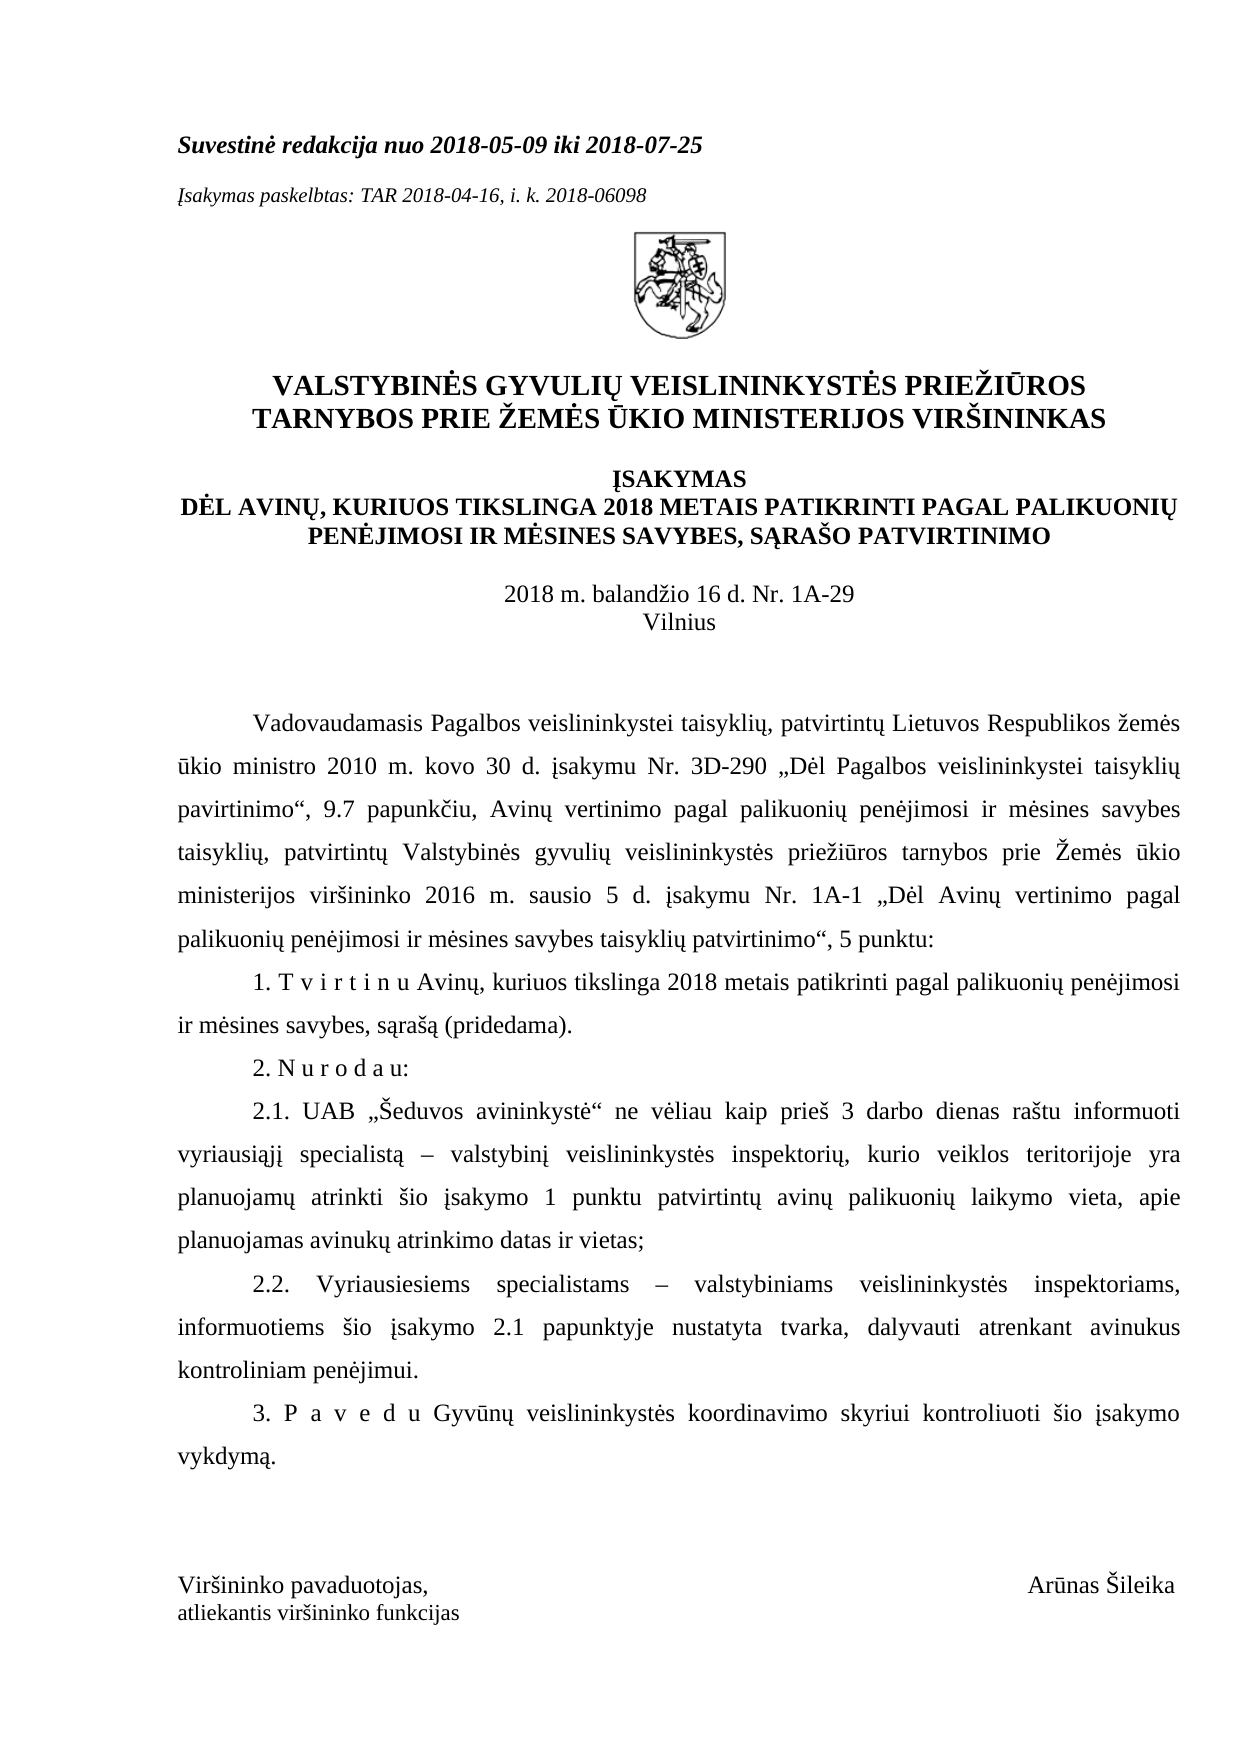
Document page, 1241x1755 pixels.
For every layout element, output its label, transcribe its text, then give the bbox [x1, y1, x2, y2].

text Viršininko pavaduotojas, Arūnas Šileika [177, 1571, 1181, 1599]
text 2.2. Vyriausiesiems specialistams – valstybiniams veislininkystės inspektoriams, informuotiems šio įsakymo 2.1 papunktyje nustatyta tvarka, dalyvauti atrenkant avinukus kontroliniam penėjimui. [177, 1269, 1181, 1384]
text 2018 m. balandžio 16 d. Nr. 1A-29 [177, 579, 1181, 607]
text atliekantis viršininko funkcijas [177, 1599, 1181, 1626]
text Suvestinė redakcija nuo 2018-05-09 iki 2018-07-25 [177, 130, 1181, 159]
text Vilnius [177, 607, 1181, 636]
text Vadovaudamasis Pagalbos veislininkystei taisyklių, patvirtintų Lietuvos Respublikos žemės ūkio ministro 2010 m. kovo 30 d. įsakymu Nr. 3D-290 „Dėl Pagalbos veislininkystei taisyklių pavirtinimo“, 9.7 papunkčiu, Avinų vertinimo pagal palikuonių penėjimosi ir mėsines savybes taisyklių, patvirtintų Valstybinės gyvulių veislininkystės priežiūros tarnybos prie Žemės ūkio ministerijos viršininko 2016 m. sausio 5 d. įsakymu Nr. 1A-1 „Dėl Avinų vertinimo pagal palikuonių penėjimosi ir mėsines savybes taisyklių patvirtinimo“, 5 punktu: [177, 708, 1181, 952]
text VALSTYBINĖS GYVULIŲ VEISLININKYSTĖS PRIEŽIŪROS [177, 368, 1181, 401]
text 3. P a v e d u Gyvūnų veislininkystės koordinavimo skyriui kontroliuoti šio įsakymo vykdymą. [177, 1398, 1181, 1470]
text DĖL AVINŲ, KURIUOS TIKSLINGA 2018 METAIS PATIKRINTI PAGAL PALIKUONIŲ PENĖJIMOSI IR MĖSINES SAVYBES, SĄRAŠO PATVIRTINIMO [177, 492, 1181, 550]
text 2. N u r o d a u: [177, 1053, 1181, 1082]
text 1. T v i r t i n u Avinų, kuriuos tikslinga 2018 metais patikrinti pagal palikuonių penėjimosi ir mėsines savybes, sąrašą (pridedama). [177, 967, 1181, 1039]
text Įsakymas paskelbtas: TAR 2018-04-16, i. k. 2018-06098 [177, 183, 1181, 207]
text TARNYBOS PRIE ŽEMĖS ŪKIO MINISTERIJOS VIRŠININKAS [177, 401, 1181, 435]
text 2.1. UAB „Šeduvos avininkystė“ ne vėliau kaip prieš 3 darbo dienas raštu informuoti vyriausiąjį specialistą – valstybinį veislininkystės inspektorių, kurio veiklos teritorijoje yra planuojamų atrinkti šio įsakymo 1 punktu patvirtintų avinų palikuonių laikymo vieta, apie planuojamas avinukų atrinkimo datas ir vietas; [177, 1096, 1181, 1254]
text ĮSAKYMAS [177, 464, 1181, 492]
